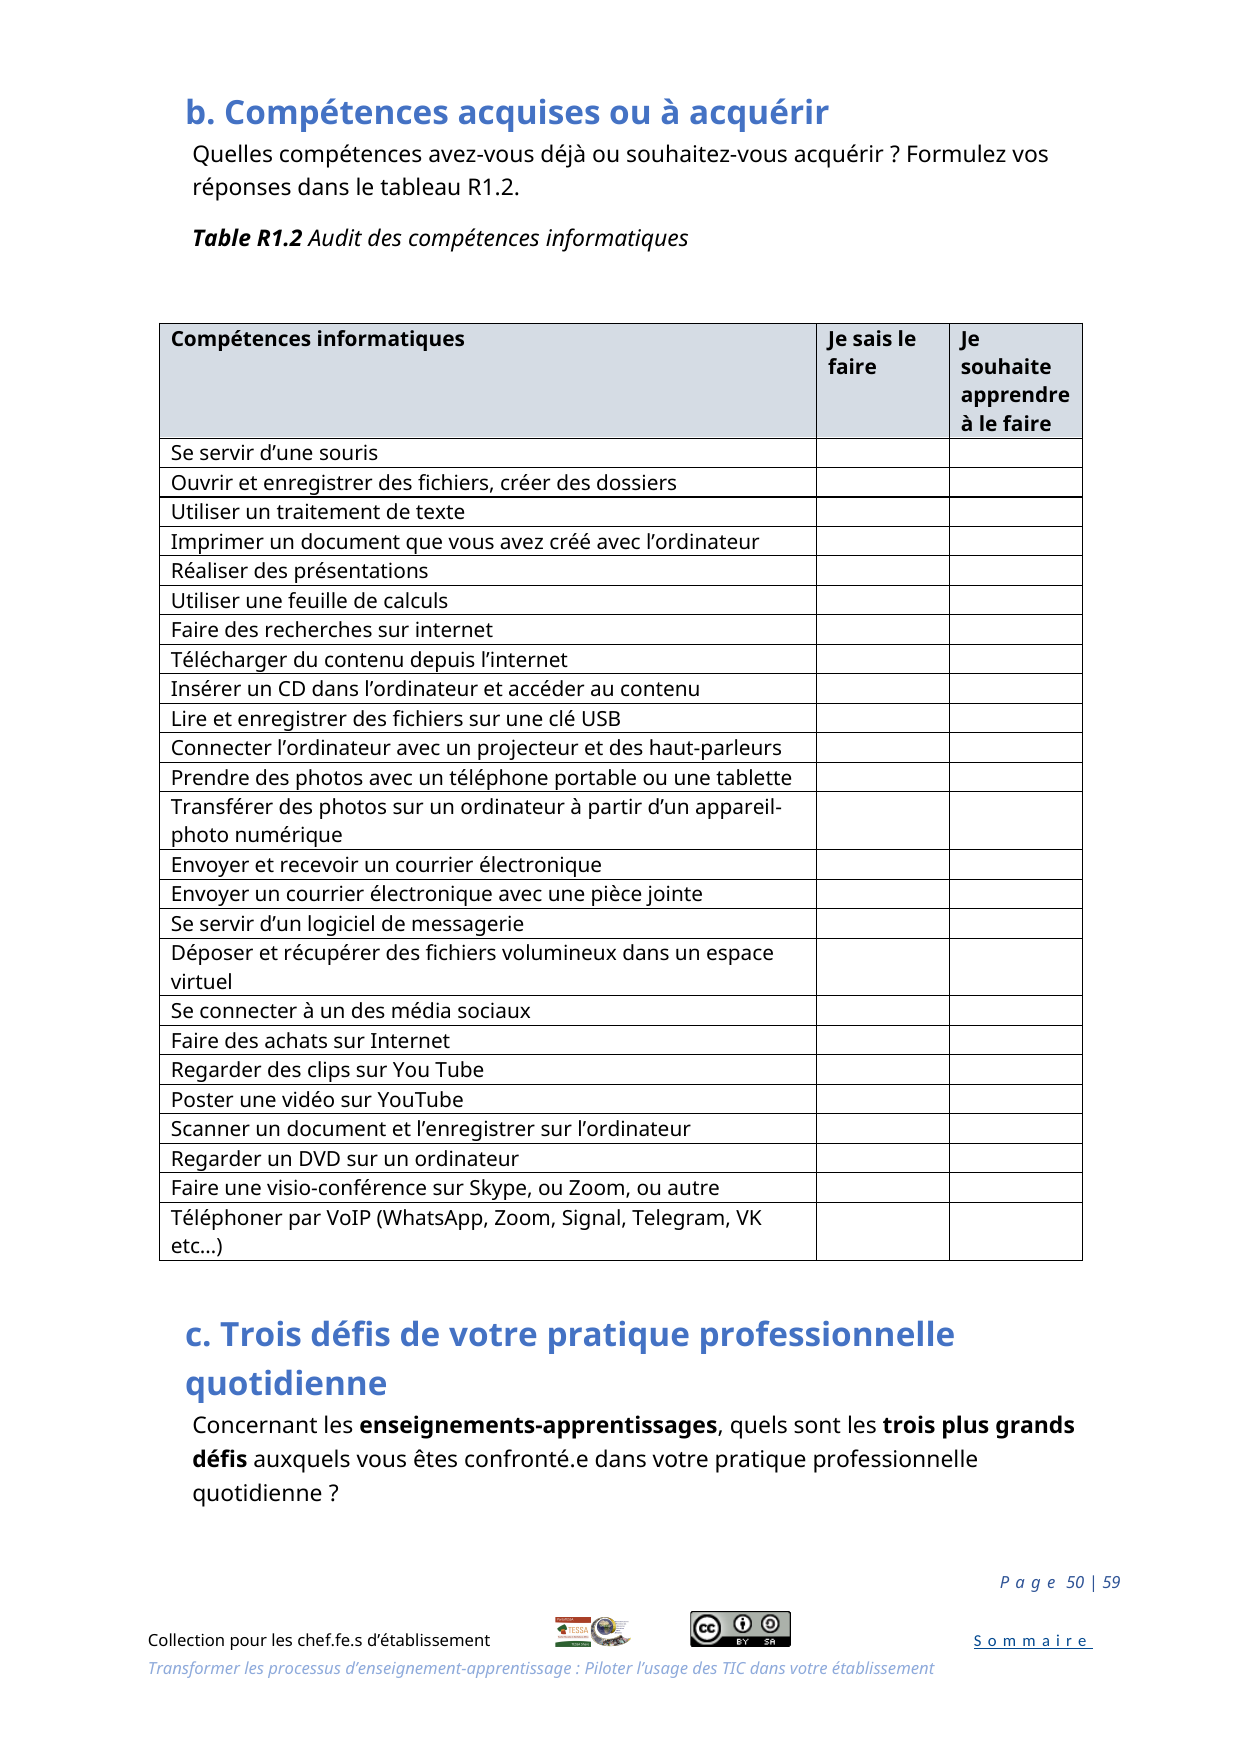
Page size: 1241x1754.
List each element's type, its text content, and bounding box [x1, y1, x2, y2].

table_cell [817, 468, 949, 496]
table_cell [950, 1114, 1082, 1143]
table_cell Déposer et récupérer des fichiers volumineux dans un espace virtuel [160, 939, 816, 995]
table_cell Poster une vidéo sur YouTube [160, 1085, 816, 1113]
table_cell [950, 1144, 1082, 1172]
table_cell [950, 1173, 1082, 1202]
table_cell [817, 527, 949, 555]
table_cell [950, 439, 1082, 467]
table_cell Télécharger du contenu depuis l’internet [160, 645, 816, 673]
table_header Je souhaite apprendre à le faire [950, 324, 1082, 437]
table_cell [950, 733, 1082, 762]
table_cell Faire des achats sur Internet [160, 1026, 816, 1054]
picture [555, 1617, 631, 1647]
table_cell Lire et enregistrer des fichiers sur une clé USB [160, 704, 816, 732]
table_cell [817, 996, 949, 1025]
table_cell [817, 939, 949, 995]
table_cell Insérer un CD dans l’ordinateur et accéder au contenu [160, 674, 816, 703]
table_cell Se servir d’une souris [160, 439, 816, 467]
table_cell Transférer des photos sur un ordinateur à partir d’un appareil-photo numérique [160, 792, 816, 849]
table_cell [817, 1114, 949, 1143]
table_cell [950, 1055, 1082, 1084]
list Concernant les enseignements-apprentissages, quels sont les trois plus grands défis auxquels vous êtes confronté.e dans votre pratique professionnelle quotidienne ? [192, 1409, 1122, 1508]
table_cell [950, 763, 1082, 791]
table_cell Téléphoner par VoIP (WhatsApp, Zoom, Signal, Telegram, VK etc…) [160, 1203, 816, 1260]
table_cell [817, 556, 949, 585]
table_cell [817, 1173, 949, 1202]
table_cell Faire une visio-conférence sur Skype, ou Zoom, ou autre [160, 1173, 816, 1202]
table_cell [950, 615, 1082, 644]
table_cell Regarder des clips sur You Tube [160, 1055, 816, 1084]
table_cell Envoyer et recevoir un courrier électronique [160, 850, 816, 878]
table_cell [817, 1026, 949, 1054]
table_cell Ouvrir et enregistrer des fichiers, créer des dossiers [160, 468, 816, 496]
table_cell [950, 468, 1082, 496]
table_cell Prendre des photos avec un téléphone portable ou une tablette [160, 763, 816, 791]
table_cell [950, 498, 1082, 526]
text Quelles compétences avez-vous déjà ou souhaitez-vous acquérir ? Formulez vos réponses dans le tableau R1.2. [192, 138, 1122, 203]
table_cell [817, 615, 949, 644]
table_cell [817, 498, 949, 526]
table_cell Utiliser un traitement de texte [160, 498, 816, 526]
table_cell [950, 645, 1082, 673]
table_cell Regarder un DVD sur un ordinateur [160, 1144, 816, 1172]
table_cell [950, 792, 1082, 849]
table_cell Scanner un document et l’enregistrer sur l’ordinateur [160, 1114, 816, 1143]
table_cell [950, 674, 1082, 703]
table_cell [950, 880, 1082, 908]
table_cell [817, 909, 949, 937]
table_cell Connecter l’ordinateur avec un projecteur et des haut-parleurs [160, 733, 816, 762]
table_cell [950, 556, 1082, 585]
table_cell [950, 527, 1082, 555]
table_cell Réaliser des présentations [160, 556, 816, 585]
table_cell [950, 1026, 1082, 1054]
table_cell [950, 939, 1082, 995]
table_cell [817, 1085, 949, 1113]
table_cell [950, 1085, 1082, 1113]
table_cell [817, 1055, 949, 1084]
table_cell Se connecter à un des média sociaux [160, 996, 816, 1025]
table_cell [817, 792, 949, 849]
table_cell [950, 909, 1082, 937]
picture [690, 1611, 791, 1647]
table_cell Imprimer un document que vous avez créé avec l’ordinateur [160, 527, 816, 555]
table_cell [817, 586, 949, 614]
table_cell [950, 850, 1082, 878]
table_cell [817, 645, 949, 673]
table_cell [950, 996, 1082, 1025]
table_cell [950, 1203, 1082, 1260]
table_cell Utiliser une feuille de calculs [160, 586, 816, 614]
table_cell [817, 674, 949, 703]
table_cell [950, 704, 1082, 732]
table_cell [817, 763, 949, 791]
table_cell [817, 850, 949, 878]
table_cell [817, 439, 949, 467]
table_header Compétences informatiques [160, 324, 816, 437]
table_header Je sais le faire [817, 324, 949, 437]
table_cell [817, 1203, 949, 1260]
table_cell [817, 880, 949, 908]
table_cell [817, 704, 949, 732]
text Table R1.2 Audit des compétences informatiques [192, 222, 1122, 253]
table_cell Envoyer un courrier électronique avec une pièce jointe [160, 880, 816, 908]
table_cell [817, 733, 949, 762]
table_cell Faire des recherches sur internet [160, 615, 816, 644]
table_cell [817, 1144, 949, 1172]
subtitle b. Compétences acquises ou à acquérir [185, 89, 1122, 134]
table_cell [950, 586, 1082, 614]
subtitle c. Trois défis de votre pratique professionnelle quotidienne [185, 1311, 1122, 1406]
table_cell Se servir d’un logiciel de messagerie [160, 909, 816, 937]
